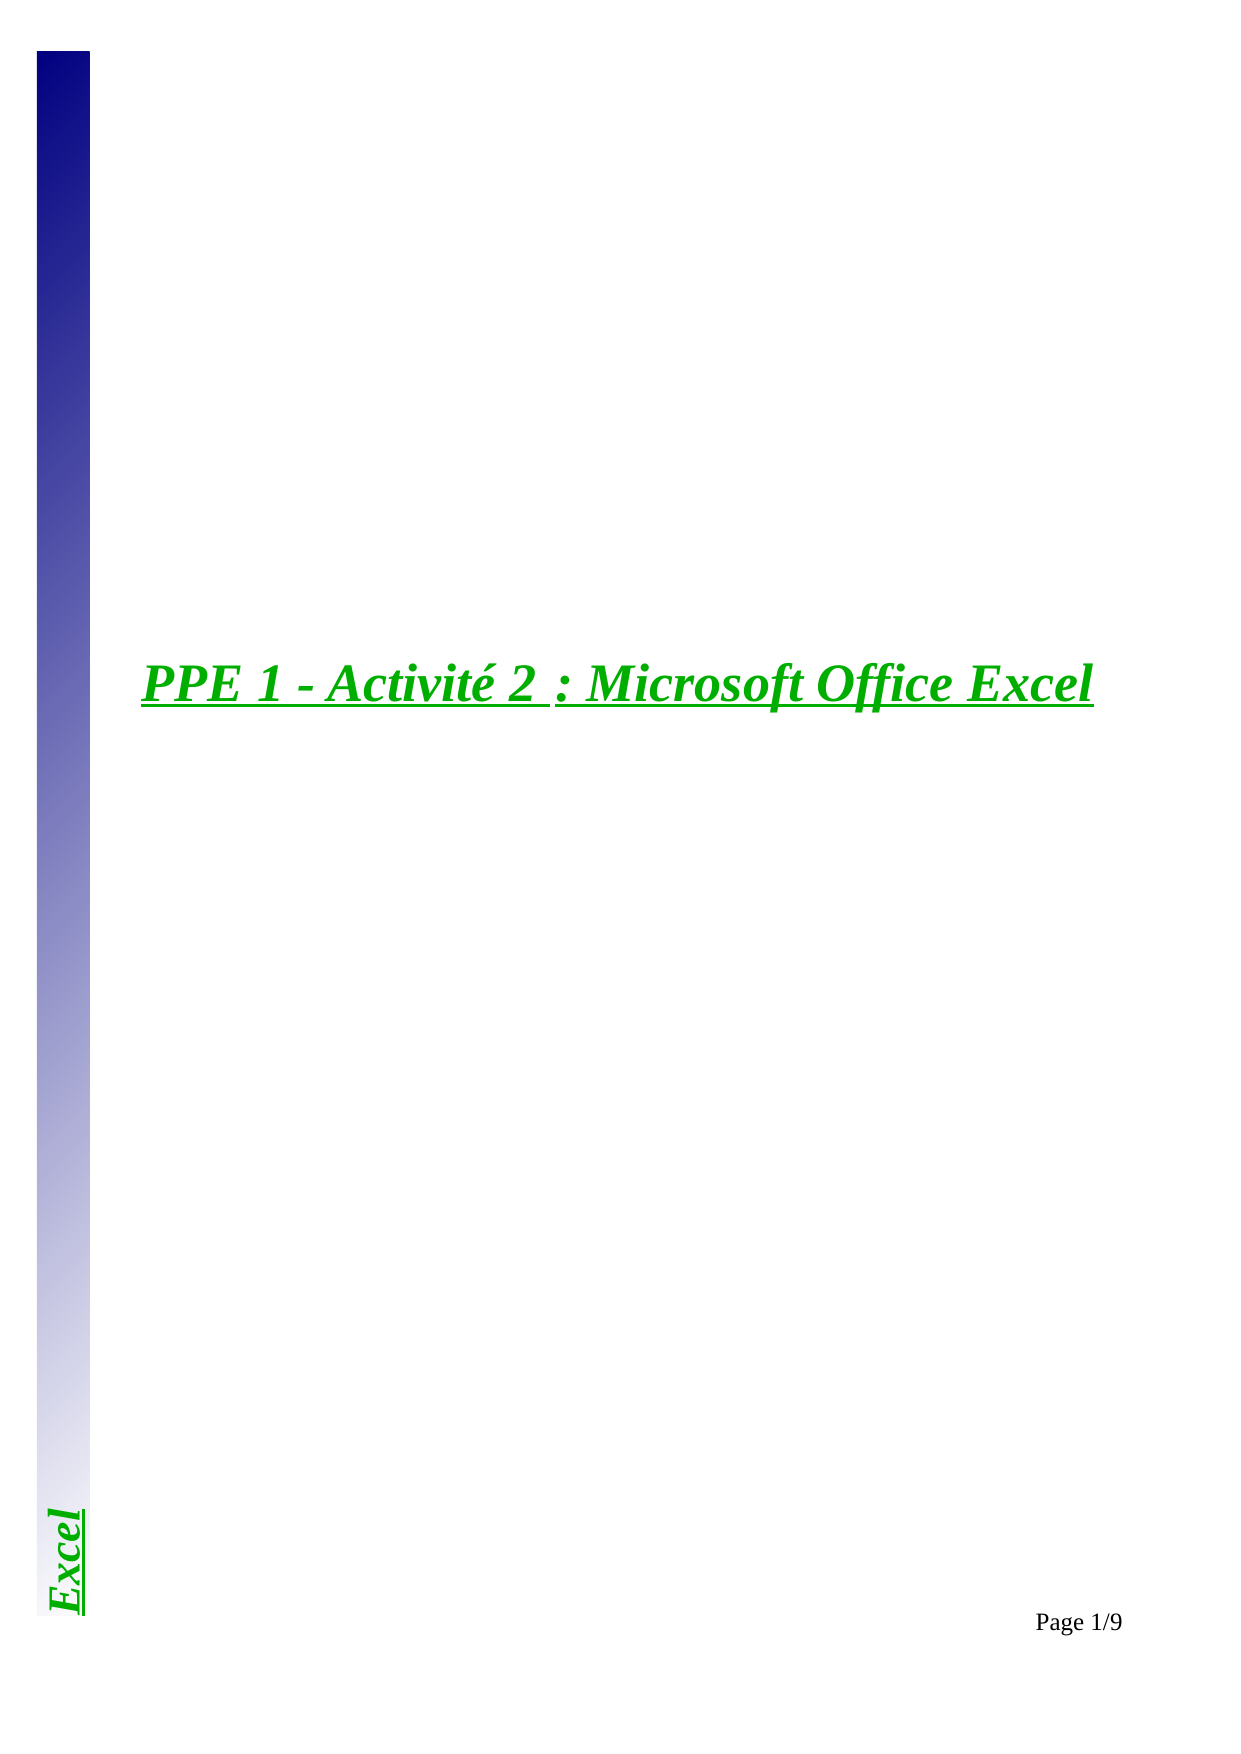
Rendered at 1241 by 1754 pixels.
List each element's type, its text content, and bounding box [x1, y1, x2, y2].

text PPE 1 - Activité 2 : Microsoft Office Excel [118, 651, 1122, 713]
